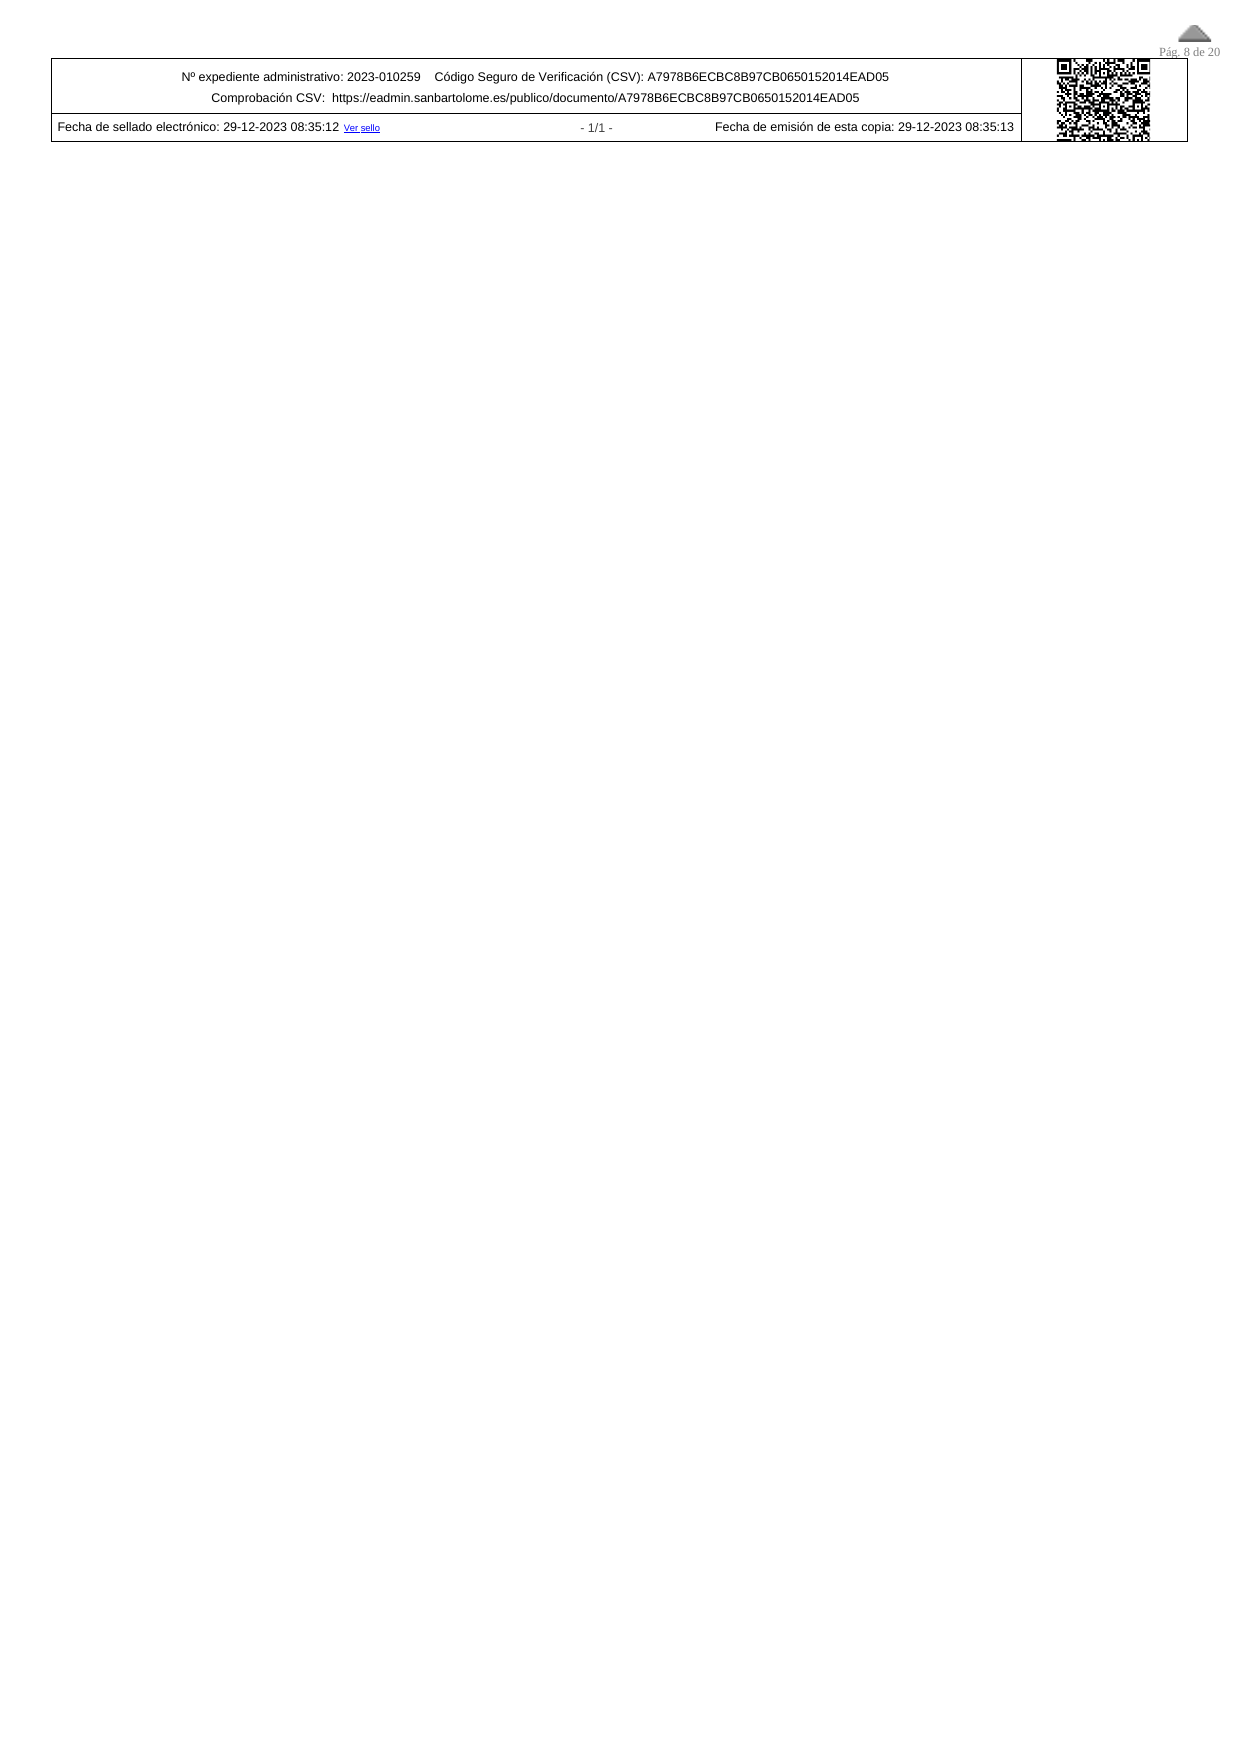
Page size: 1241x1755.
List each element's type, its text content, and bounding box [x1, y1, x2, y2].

table_header [1022, 59, 1056, 141]
table_header [1151, 59, 1187, 141]
table_cell Nº expediente administrativo: 2023-010259 Código Seguro de Verificación (CSV): A7978B6ECBC8B97CB0650152014EAD05 Comprobación CSV: https://eadmin.sanbartolome.es/publico/documento/A7978B6ECBC8B97CB0650152014EAD05 [52, 59, 1021, 112]
table_cell Fecha de sellado electrónico: 29-12-2023 08:35:12 Ver sello - 1/1 - Fecha de emisión de esta copia: 29-12-2023 08:35:13 [52, 114, 1021, 141]
